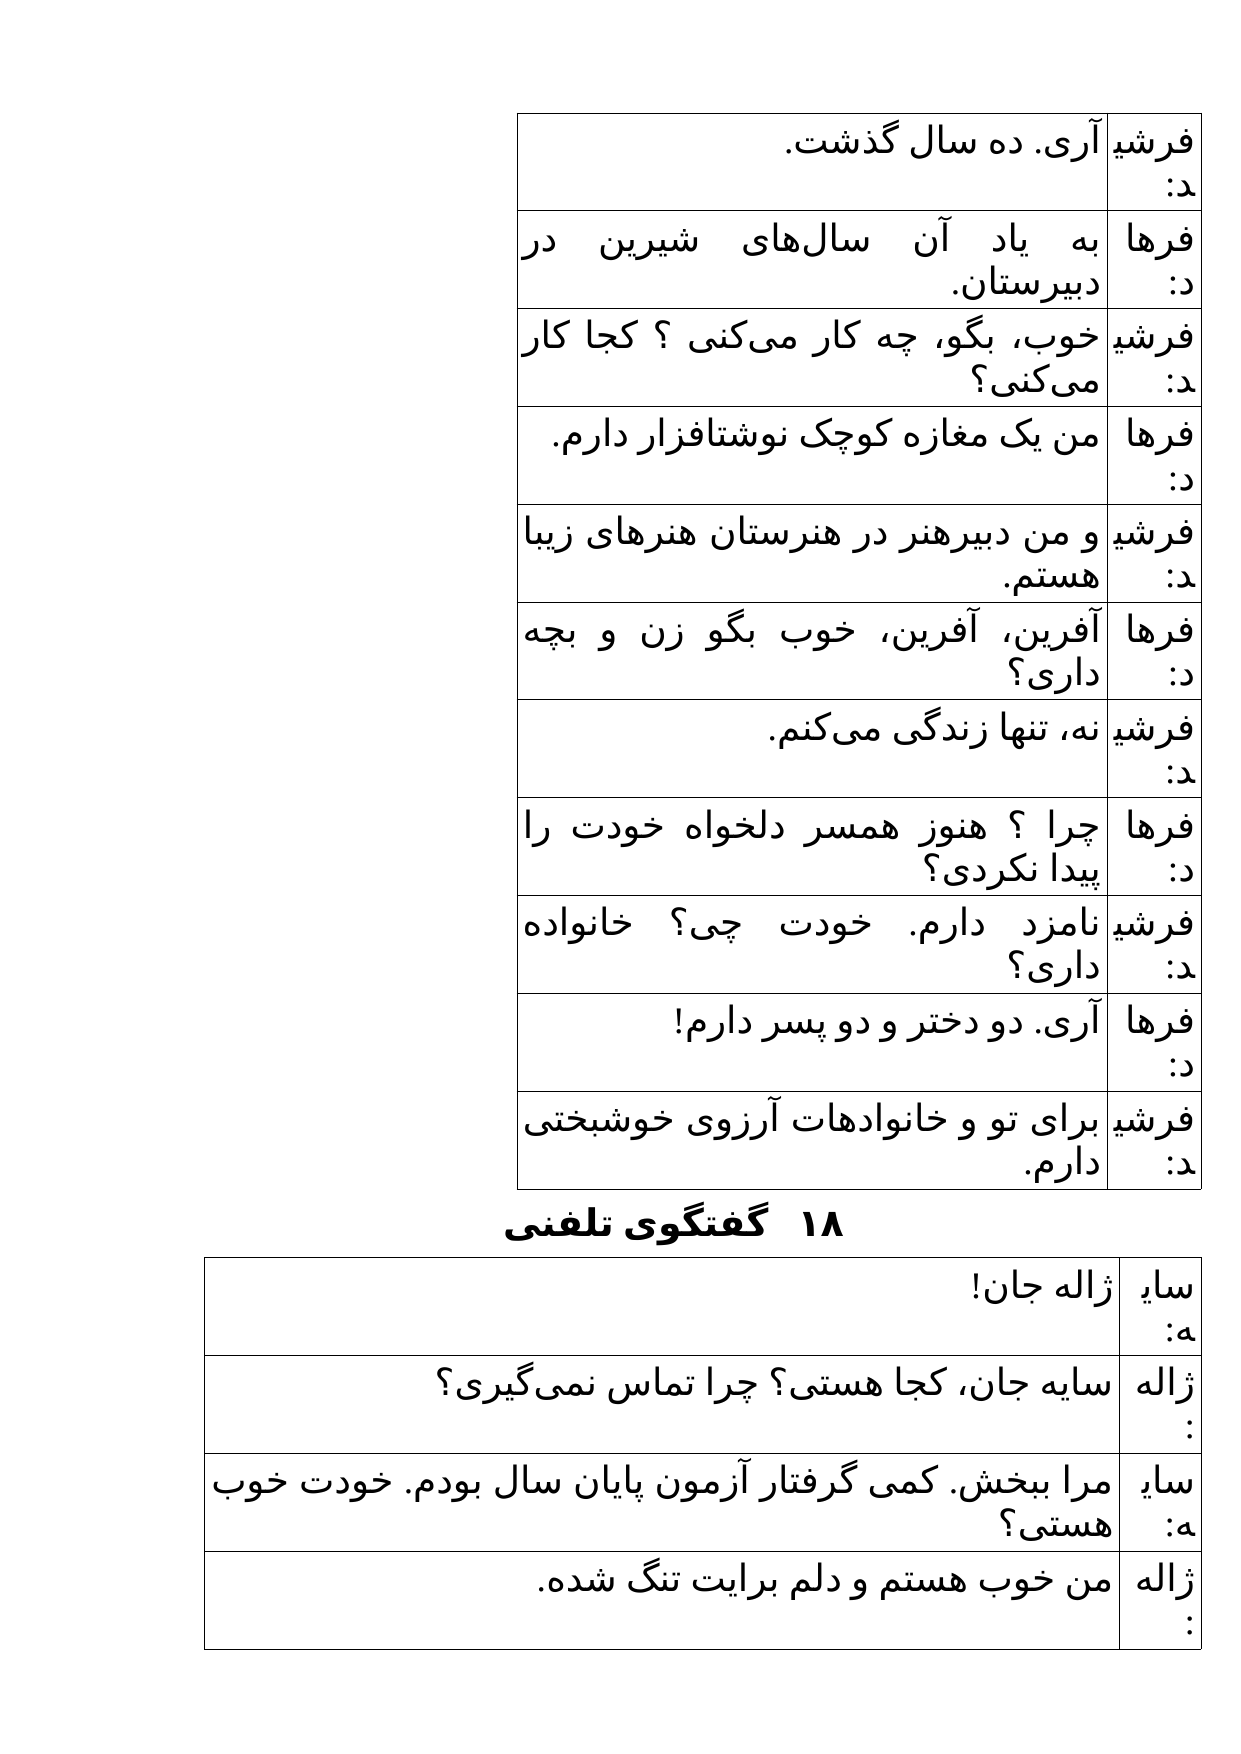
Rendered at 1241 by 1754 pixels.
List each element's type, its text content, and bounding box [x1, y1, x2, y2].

table_cell فرشید: [1108, 309, 1201, 406]
table_cell فرهاد: [1108, 407, 1201, 504]
table_cell سایه جان، کجا هستی؟ چرا تماس نمی‌گیری؟ [205, 1356, 1119, 1453]
table_cell آری. ده سال گذشت. [518, 114, 1107, 210]
table_cell نامزد دارم. خودت چی؟ خانواده داری؟ [518, 896, 1107, 993]
table_cell فرشید: [1108, 114, 1201, 210]
table_cell فرهاد: [1108, 798, 1201, 895]
table_cell فرشید: [1108, 896, 1201, 993]
table_cell من یک مغازه کوچک نوشتافزار دارم. [518, 407, 1107, 504]
table_cell به یاد آن سال‌های شیرین در دبیرستان. [518, 211, 1107, 308]
table_cell آفرین، آفرین، خوب بگو زن و بچه داری؟ [518, 603, 1107, 699]
table_cell من خوب هستم و دلم برایت تنگ شده. [205, 1552, 1119, 1648]
table_cell چرا ؟ هنوز همسر دلخواه خودت را پیدا نکردی؟ [518, 798, 1107, 895]
table_cell ژاله: [1120, 1356, 1201, 1453]
table_cell برای تو و خانوادهات آرزوی خوشبختی دارم. [518, 1092, 1107, 1188]
table_cell آری. دو دختر و دو پسر دارم! [518, 994, 1107, 1091]
table_cell و من دبیرهنر در هنرستان هنرهای زیبا هستم. [518, 505, 1107, 602]
table_cell فرشید: [1108, 1092, 1201, 1188]
table_cell خوب، بگو، چه کار می‌کنی ؟ کجا کار می‌کنی؟ [518, 309, 1107, 406]
table_cell فرشید: [1108, 505, 1201, 602]
table_cell نه، تنها زندگی می‌کنم. [518, 700, 1107, 797]
table_header ژاله جان! [205, 1258, 1119, 1355]
table_cell فرشید: [1108, 700, 1201, 797]
subtitle گفتگوی تلفنی [146, 1201, 1201, 1245]
table_cell مرا ببخش. کمی گرفتار آزمون پایان سال بودم. خودت خوب هستی؟ [205, 1454, 1119, 1551]
table_cell فرهاد: [1108, 603, 1201, 699]
table_cell فرهاد: [1108, 211, 1201, 308]
table_header سایه: [1120, 1258, 1201, 1355]
table_cell ژاله: [1120, 1552, 1201, 1648]
table_cell فرهاد: [1108, 994, 1201, 1091]
table_cell سایه: [1120, 1454, 1201, 1551]
